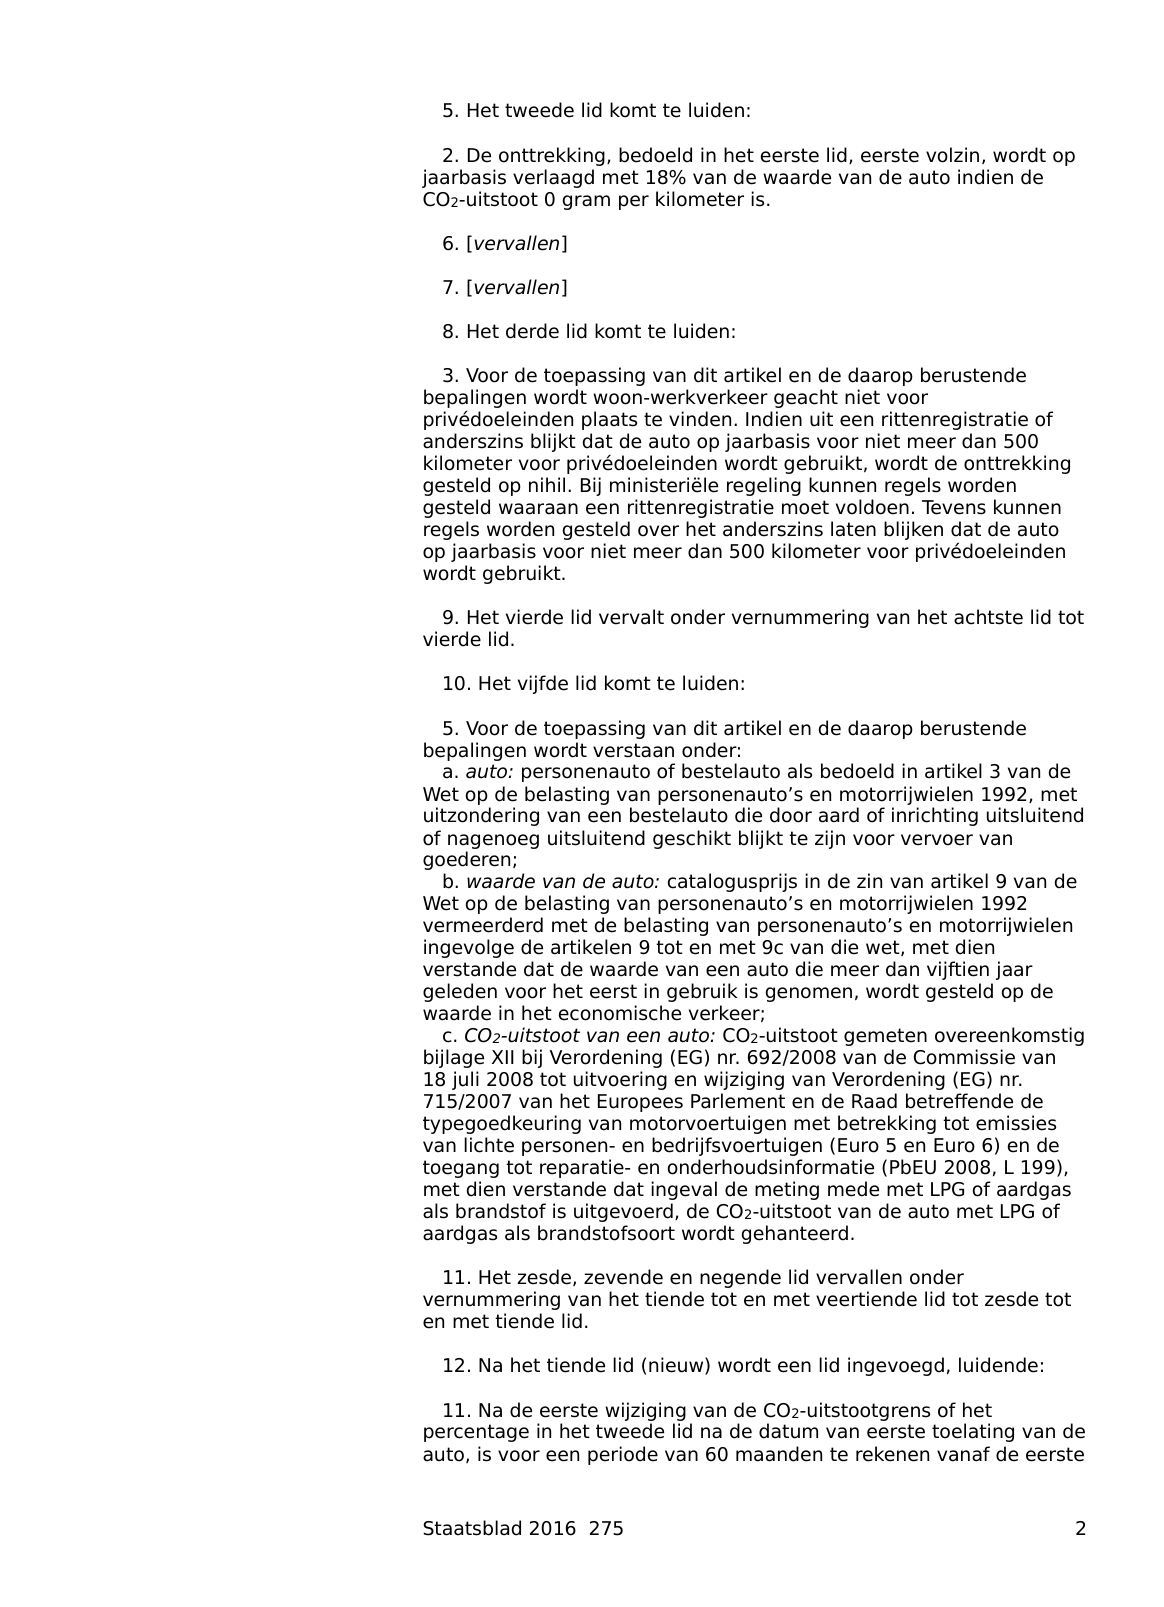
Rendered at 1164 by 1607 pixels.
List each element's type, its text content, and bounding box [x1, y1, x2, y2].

text 8. Het derde lid komt te luiden: [422, 321, 1087, 343]
text 5. Voor de toepassing van dit artikel en de daarop berustende bepalingen wordt verstaan onder: [422, 717, 1087, 761]
text 2. De onttrekking, bedoeld in het eerste lid, eerste volzin, wordt op jaarbasis verlaagd met 18% van de waarde van de auto indien de CO2-uitstoot 0 gram per kilometer is. [422, 144, 1087, 211]
text 6. [vervallen] [422, 233, 1087, 255]
text 11. Na de eerste wijziging van de CO2-uitstootgrens of het percentage in het tweede lid na de datum van eerste toelating van de auto, is voor een periode van 60 maanden te rekenen vanaf de eerste [422, 1399, 1087, 1465]
text c. CO2-uitstoot van een auto: CO2-uitstoot gemeten overeenkomstig bijlage XII bij Verordening (EG) nr. 692/2008 van de Commissie van 18 juli 2008 tot uitvoering en wijziging van Verordening (EG) nr. 715/2007 van het Europees Parlement en de Raad betreffende de typegoedkeuring van motorvoertuigen met betrekking tot emissies van lichte personen- en bedrijfsvoertuigen (Euro 5 en Euro 6) en de toegang tot reparatie- en onderhoudsinformatie (PbEU 2008, L 199), met dien verstande dat ingeval de meting mede met LPG of aardgas als brandstof is uitgevoerd, de CO2-uitstoot van de auto met LPG of aardgas als brandstofsoort wordt gehanteerd. [422, 1025, 1087, 1245]
text 7. [vervallen] [422, 277, 1087, 299]
text a. auto: personenauto of bestelauto als bedoeld in artikel 3 van de Wet op de belasting van personenauto’s en motorrijwielen 1992, met uitzondering van een bestelauto die door aard of inrichting uitsluitend of nagenoeg uitsluitend geschikt blijkt te zijn voor vervoer van goederen; [422, 761, 1087, 871]
text 12. Na het tiende lid (nieuw) wordt een lid ingevoegd, luidende: [422, 1355, 1087, 1377]
text 9. Het vierde lid vervalt onder vernummering van het achtste lid tot vierde lid. [422, 607, 1087, 651]
text 10. Het vijfde lid komt te luiden: [422, 673, 1087, 695]
text 11. Het zesde, zevende en negende lid vervallen onder vernummering van het tiende tot en met veertiende lid tot zesde tot en met tiende lid. [422, 1267, 1087, 1333]
text b. waarde van de auto: catalogusprijs in de zin van artikel 9 van de Wet op de belasting van personenauto’s en motorrijwielen 1992 vermeerderd met de belasting van personenauto’s en motorrijwielen ingevolge de artikelen 9 tot en met 9c van die wet, met dien verstande dat de waarde van een auto die meer dan vijftien jaar geleden voor het eerst in gebruik is genomen, wordt gesteld op de waarde in het economische verkeer; [422, 871, 1087, 1025]
text 3. Voor de toepassing van dit artikel en de daarop berustende bepalingen wordt woon-werkverkeer geacht niet voor privédoeleinden plaats te vinden. Indien uit een rittenregistratie of anderszins blijkt dat de auto op jaarbasis voor niet meer dan 500 kilometer voor privédoeleinden wordt gebruikt, wordt de onttrekking gesteld op nihil. Bij ministeriële regeling kunnen regels worden gesteld waaraan een rittenregistratie moet voldoen. Tevens kunnen regels worden gesteld over het anderszins laten blijken dat de auto op jaarbasis voor niet meer dan 500 kilometer voor privédoeleinden wordt gebruikt. [422, 365, 1087, 585]
text 5. Het tweede lid komt te luiden: [422, 100, 1087, 122]
